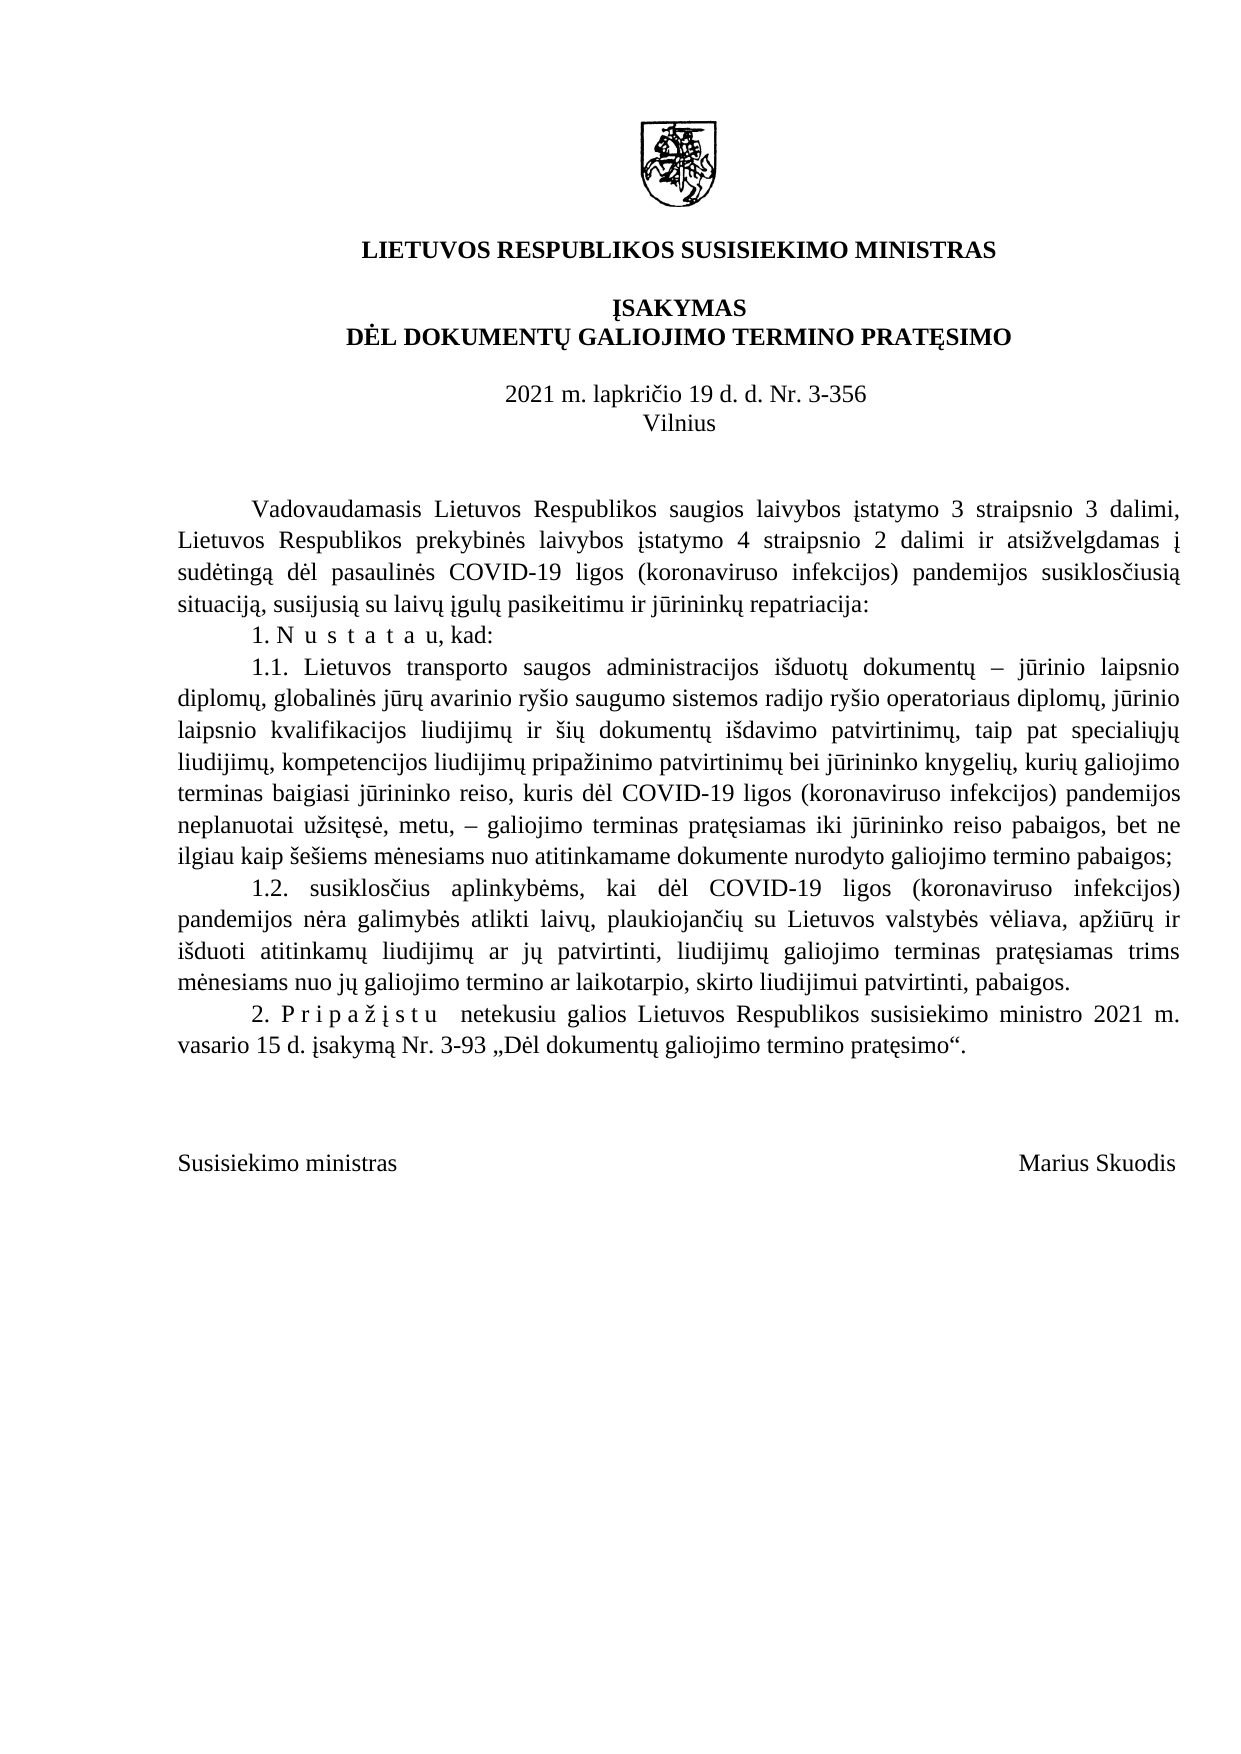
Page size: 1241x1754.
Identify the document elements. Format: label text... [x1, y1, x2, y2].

text 1.1. Lietuvos transporto saugos administracijos išduotų dokumentų – jūrinio laipsnio diplomų, globalinės jūrų avarinio ryšio saugumo sistemos radijo ryšio operatoriaus diplomų, jūrinio laipsnio kvalifikacijos liudijimų ir šių dokumentų išdavimo patvirtinimų, taip pat specialiųjų liudijimų, kompetencijos liudijimų pripažinimo patvirtinimų bei jūrininko knygelių, kurių galiojimo terminas baigiasi jūrininko reiso, kuris dėl COVID-19 ligos (koronaviruso infekcijos) pandemijos neplanuotai užsitęsė, metu, – galiojimo terminas pratęsiamas iki jūrininko reiso pabaigos, bet ne ilgiau kaip šešiems mėnesiams nuo atitinkamame dokumente nurodyto galiojimo termino pabaigos; [177, 652, 1181, 870]
text 1. Nustatau, kad: [177, 620, 1181, 649]
text 1.2. susiklosčius aplinkybėms, kai dėl COVID-19 ligos (koronaviruso infekcijos) pandemijos nėra galimybės atlikti laivų, plaukiojančių su Lietuvos valstybės vėliava, apžiūrų ir išduoti atitinkamų liudijimų ar jų patvirtinti, liudijimų galiojimo terminas pratęsiamas trims mėnesiams nuo jų galiojimo termino ar laikotarpio, skirto liudijimui patvirtinti, pabaigos. [177, 873, 1181, 996]
text Vadovaudamasis Lietuvos Respublikos saugios laivybos įstatymo 3 straipsnio 3 dalimi, Lietuvos Respublikos prekybinės laivybos įstatymo 4 straipsnio 2 dalimi ir atsižvelgdamas į sudėtingą dėl pasaulinės COVID-19 ligos (koronaviruso infekcijos) pandemijos susiklosčiusią situaciją, susijusią su laivų įgulų pasikeitimu ir jūrininkų repatriacija: [177, 494, 1181, 617]
text LIETUVOS RESPUBLIKOS SUSISIEKIMO MINISTRAS [177, 235, 1181, 264]
text DĖL DOKUMENTŲ GALIOJIMO TERMINO PRATĘSIMO [177, 322, 1181, 350]
text Vilnius [177, 408, 1181, 437]
text ĮSAKYMAS [177, 293, 1181, 322]
text 2021 m. lapkričio 19 d. d. Nr. 3-356 [177, 379, 1181, 408]
text Susisiekimo ministras Marius Skuodis [177, 1148, 1181, 1177]
text 2. Pripažįstu netekusiu galios Lietuvos Respublikos susisiekimo ministro 2021 m. vasario 15 d. įsakymą Nr. 3-93 „Dėl dokumentų galiojimo termino pratęsimo“. [177, 999, 1181, 1059]
